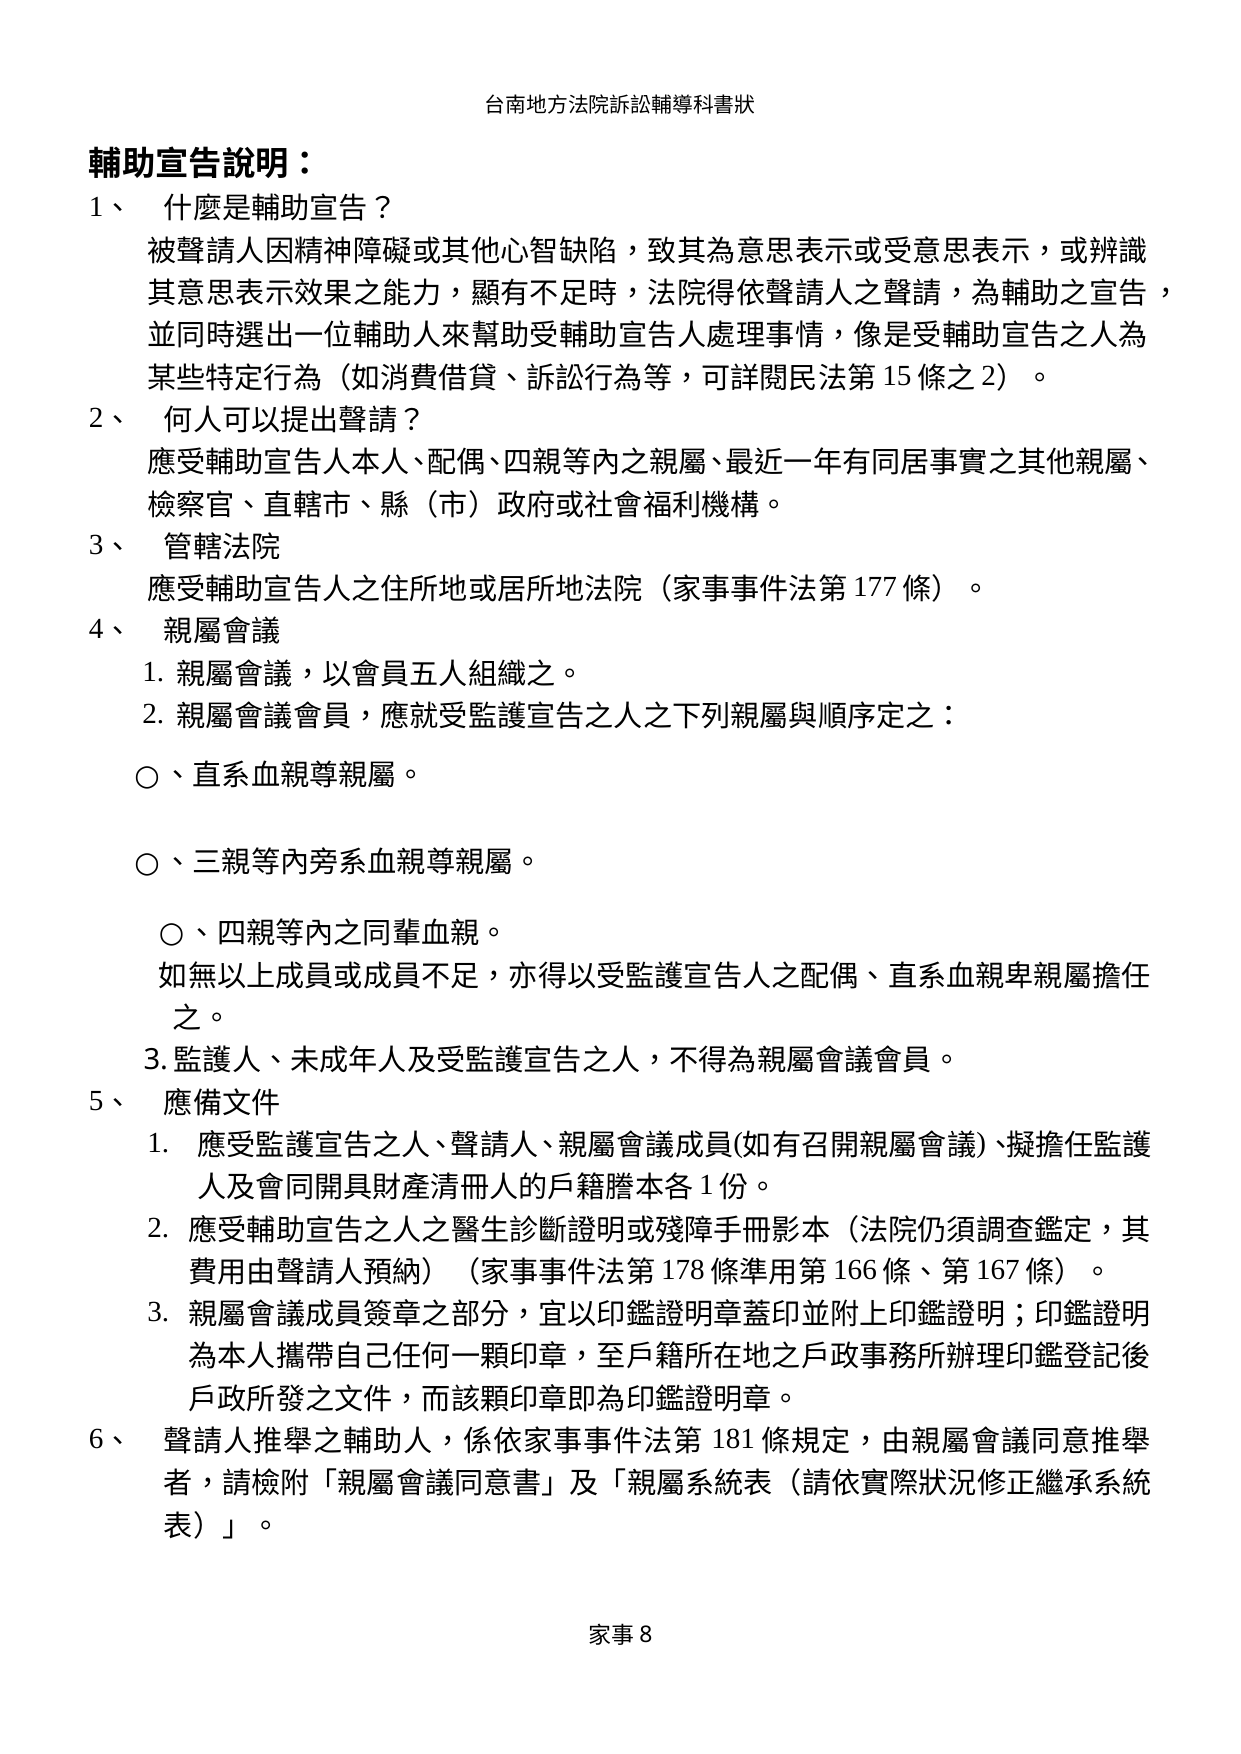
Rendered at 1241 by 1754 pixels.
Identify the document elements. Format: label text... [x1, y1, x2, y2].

text 3. 監護人、未成年人及受監護宣告之人，不得為親屬會議會員。 [143, 1037, 1152, 1079]
text ○、四親等內之同輩血親。 [143, 910, 1152, 952]
list 應備文件 [89, 1079, 1152, 1121]
list 應受輔助宣告之人之醫生診斷證明或殘障手冊影本（法院仍須調查鑑定，其費用由聲請人預納）（家事事件法第178條準用第166條、第167條）。 [147, 1206, 1152, 1291]
list 什麼是輔助宣告？ [89, 185, 1152, 227]
text 如無以上成員或成員不足，亦得以受監護宣告人之配偶、直系血親卑親屬擔任之。 [143, 952, 1152, 1037]
list 親屬會議會員，應就受監護宣告之人之下列親屬與順序定之： [142, 692, 1152, 735]
text 應受輔助宣告人之住所地或居所地法院（家事事件法第177條）。 [147, 566, 1152, 608]
text 輔助宣告說明： [89, 137, 1152, 185]
text 被聲請人因精神障礙或其他心智缺陷，致其為意思表示或受意思表示，或辨識其意思表示效果之能力，顯有不足時，法院得依聲請人之聲請，為輔助之宣告，並同時選出一位輔助人來幫助受輔助宣告人處理事情，像是受輔助宣告之人為某些特定行為（如消費借貸、訴訟行為等，可詳閱民法第15條之2）。 [147, 227, 1152, 396]
list 親屬會議，以會員五人組織之。 [142, 650, 1152, 692]
text ○、直系血親尊親屬。 [89, 735, 1152, 810]
text ○、三親等內旁系血親尊親屬。 [89, 822, 1152, 897]
list 聲請人推舉之輔助人，係依家事事件法第181條規定，由親屬會議同意推舉者，請檢附「親屬會議同意書」及「親屬系統表（請依實際狀況修正繼承系統表）」。 [89, 1417, 1152, 1544]
list 管轄法院 [89, 523, 1152, 566]
list 何人可以提出聲請？ [89, 396, 1152, 439]
list 應受監護宣告之人、聲請人、親屬會議成員(如有召開親屬會議)、擬擔任監護人及會同開具財產清冊人的戶籍謄本各1份。 [147, 1121, 1152, 1206]
list 親屬會議 [89, 608, 1152, 650]
list 親屬會議成員簽章之部分，宜以印鑑證明章蓋印並附上印鑑證明；印鑑證明為本人攜帶自己任何一顆印章，至戶籍所在地之戶政事務所辦理印鑑登記後戶政所發之文件，而該顆印章即為印鑑證明章。 [147, 1291, 1152, 1417]
text 應受輔助宣告人本人、配偶、四親等內之親屬、最近一年有同居事實之其他親屬、檢察官、直轄市、縣（市）政府或社會福利機構。 [147, 439, 1152, 523]
